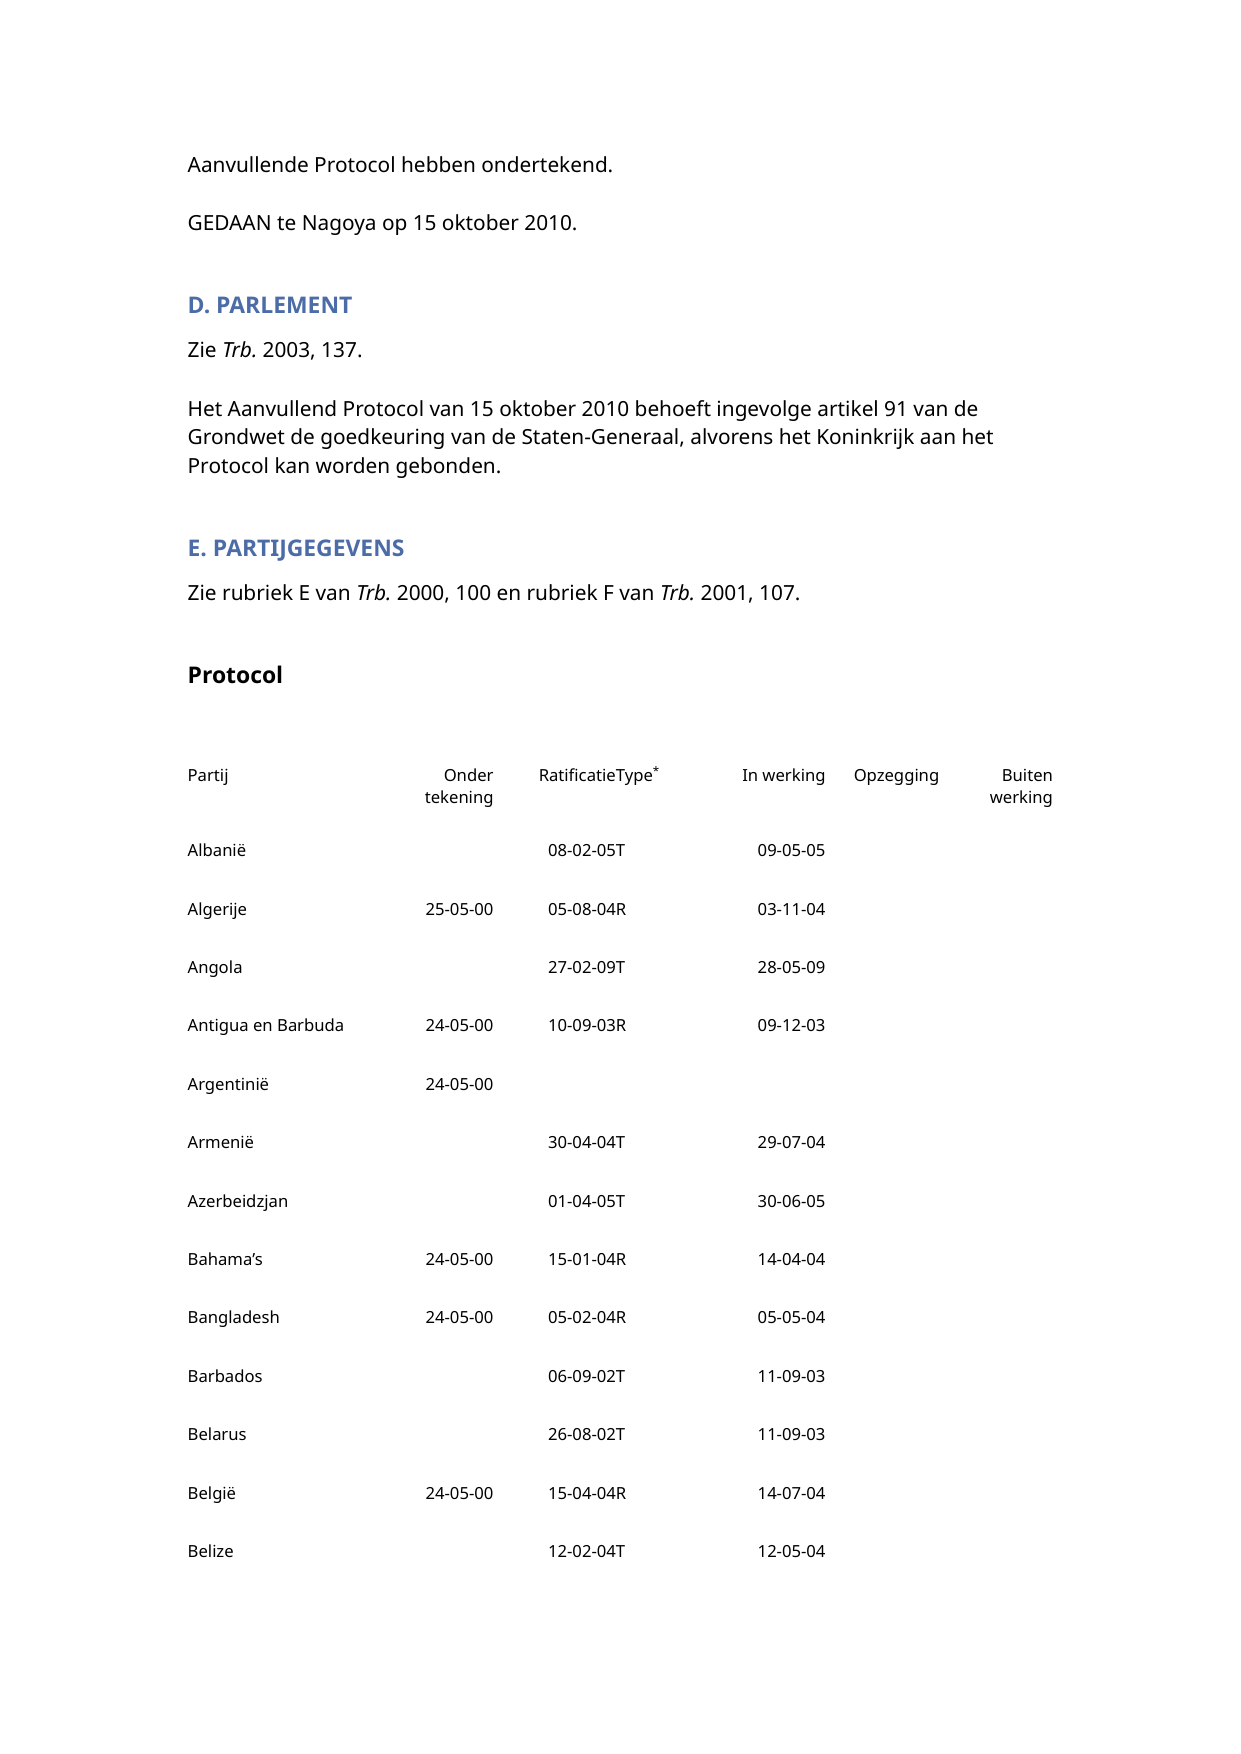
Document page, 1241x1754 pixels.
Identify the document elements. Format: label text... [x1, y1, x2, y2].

table_cell R [616, 1481, 703, 1540]
table_cell T [616, 1423, 703, 1481]
table_cell Azerbeidzjan [188, 1189, 371, 1248]
table_cell [825, 1014, 939, 1072]
table_cell T [616, 1540, 703, 1598]
table_cell 24-05-00 [371, 1248, 493, 1306]
table_header Onder tekening [371, 763, 493, 839]
table_cell [371, 956, 493, 1014]
table_cell 06-09-02 [493, 1365, 616, 1423]
table_cell Algerije [188, 897, 371, 956]
table_cell Bangladesh [188, 1306, 371, 1364]
table_cell T [616, 1131, 703, 1189]
table_cell Albanië [188, 839, 371, 897]
subtitle Protocol [187, 659, 1053, 690]
table_cell [825, 1365, 939, 1423]
table_cell [825, 1248, 939, 1306]
table_cell Belize [188, 1540, 371, 1598]
table_cell [939, 897, 1053, 956]
table_cell 11-09-03 [703, 1365, 825, 1423]
table_cell 26-08-02 [493, 1423, 616, 1481]
table_cell 11-09-03 [703, 1423, 825, 1481]
text GEDAAN te Nagoya op 15 oktober 2010. [187, 208, 1053, 237]
table_cell [371, 1365, 493, 1423]
subtitle D. PARLEMENT [187, 289, 1053, 321]
table_cell 29-07-04 [703, 1131, 825, 1189]
text Zie rubriek E van Trb. 2000, 100 en rubriek F van Trb. 2001, 107. [187, 578, 1053, 607]
table_cell [939, 956, 1053, 1014]
text Het Aanvullend Protocol van 15 oktober 2010 behoeft ingevolge artikel 91 van de Grondwet de goedkeuring van de Staten-Generaal, alvorens het Koninkrijk aan het Protocol kan worden gebonden. [187, 394, 1053, 479]
table_cell 05-05-04 [703, 1306, 825, 1364]
table_cell 03-11-04 [703, 897, 825, 956]
table_cell [371, 839, 493, 897]
table_header Partij [188, 763, 371, 839]
table_cell 24-05-00 [371, 1306, 493, 1364]
table_cell [939, 1073, 1053, 1131]
subtitle E. PARTIJGEGEVENS [187, 532, 1053, 563]
table_cell [939, 1423, 1053, 1481]
table_cell [493, 1073, 616, 1131]
table_header Buiten werking [939, 763, 1053, 839]
table_cell [825, 1540, 939, 1598]
table_cell T [616, 839, 703, 897]
table_cell [939, 839, 1053, 897]
table_cell [939, 1481, 1053, 1540]
table_cell [825, 1481, 939, 1540]
table_cell Armenië [188, 1131, 371, 1189]
table_cell R [616, 1248, 703, 1306]
table_cell 15-04-04 [493, 1481, 616, 1540]
table_cell [939, 1131, 1053, 1189]
table_header Opzegging [825, 763, 939, 839]
text Aanvullende Protocol hebben ondertekend. [187, 150, 1053, 178]
table_cell R [616, 1014, 703, 1072]
table_cell T [616, 956, 703, 1014]
table_cell [939, 1365, 1053, 1423]
table_cell 12-05-04 [703, 1540, 825, 1598]
table_cell [825, 897, 939, 956]
table_cell 15-01-04 [493, 1248, 616, 1306]
table_cell Argentinië [188, 1073, 371, 1131]
table_cell [825, 1131, 939, 1189]
table_cell 14-04-04 [703, 1248, 825, 1306]
table_cell 25-05-00 [371, 897, 493, 956]
table_header Type* [616, 763, 703, 839]
table_cell 24-05-00 [371, 1481, 493, 1540]
table_cell 27-02-09 [493, 956, 616, 1014]
table_cell [825, 1423, 939, 1481]
table_cell T [616, 1189, 703, 1248]
table_cell 05-02-04 [493, 1306, 616, 1364]
table_cell 30-04-04 [493, 1131, 616, 1189]
table_cell [939, 1014, 1053, 1072]
table_cell 01-04-05 [493, 1189, 616, 1248]
table_cell [825, 1073, 939, 1131]
table_cell [939, 1306, 1053, 1364]
table_cell [616, 1073, 703, 1131]
table_cell 09-12-03 [703, 1014, 825, 1072]
table_cell 30-06-05 [703, 1189, 825, 1248]
table_cell Barbados [188, 1365, 371, 1423]
table_cell [939, 1540, 1053, 1598]
table_cell 08-02-05 [493, 839, 616, 897]
table_cell 10-09-03 [493, 1014, 616, 1072]
table_cell R [616, 1306, 703, 1364]
table_cell Antigua en Barbuda [188, 1014, 371, 1072]
table_cell [825, 956, 939, 1014]
table_cell [825, 839, 939, 897]
table_cell Belarus [188, 1423, 371, 1481]
table_cell [371, 1131, 493, 1189]
table_cell [371, 1423, 493, 1481]
table_cell 12-02-04 [493, 1540, 616, 1598]
table_cell Bahama’s [188, 1248, 371, 1306]
table_cell [371, 1540, 493, 1598]
table_cell [825, 1306, 939, 1364]
table_cell [939, 1248, 1053, 1306]
table_cell [825, 1189, 939, 1248]
table_cell [939, 1189, 1053, 1248]
text Zie Trb. 2003, 137. [187, 336, 1053, 364]
table_cell België [188, 1481, 371, 1540]
table_header Ratificatie [493, 763, 616, 839]
table_cell 24-05-00 [371, 1073, 493, 1131]
table_cell 05-08-04 [493, 897, 616, 956]
table_cell 09-05-05 [703, 839, 825, 897]
table_cell 28-05-09 [703, 956, 825, 1014]
table_cell 14-07-04 [703, 1481, 825, 1540]
table_cell [371, 1189, 493, 1248]
table_header In werking [703, 763, 825, 839]
table_cell R [616, 897, 703, 956]
table_cell 24-05-00 [371, 1014, 493, 1072]
table_cell [703, 1073, 825, 1131]
table_cell Angola [188, 956, 371, 1014]
table_cell T [616, 1365, 703, 1423]
